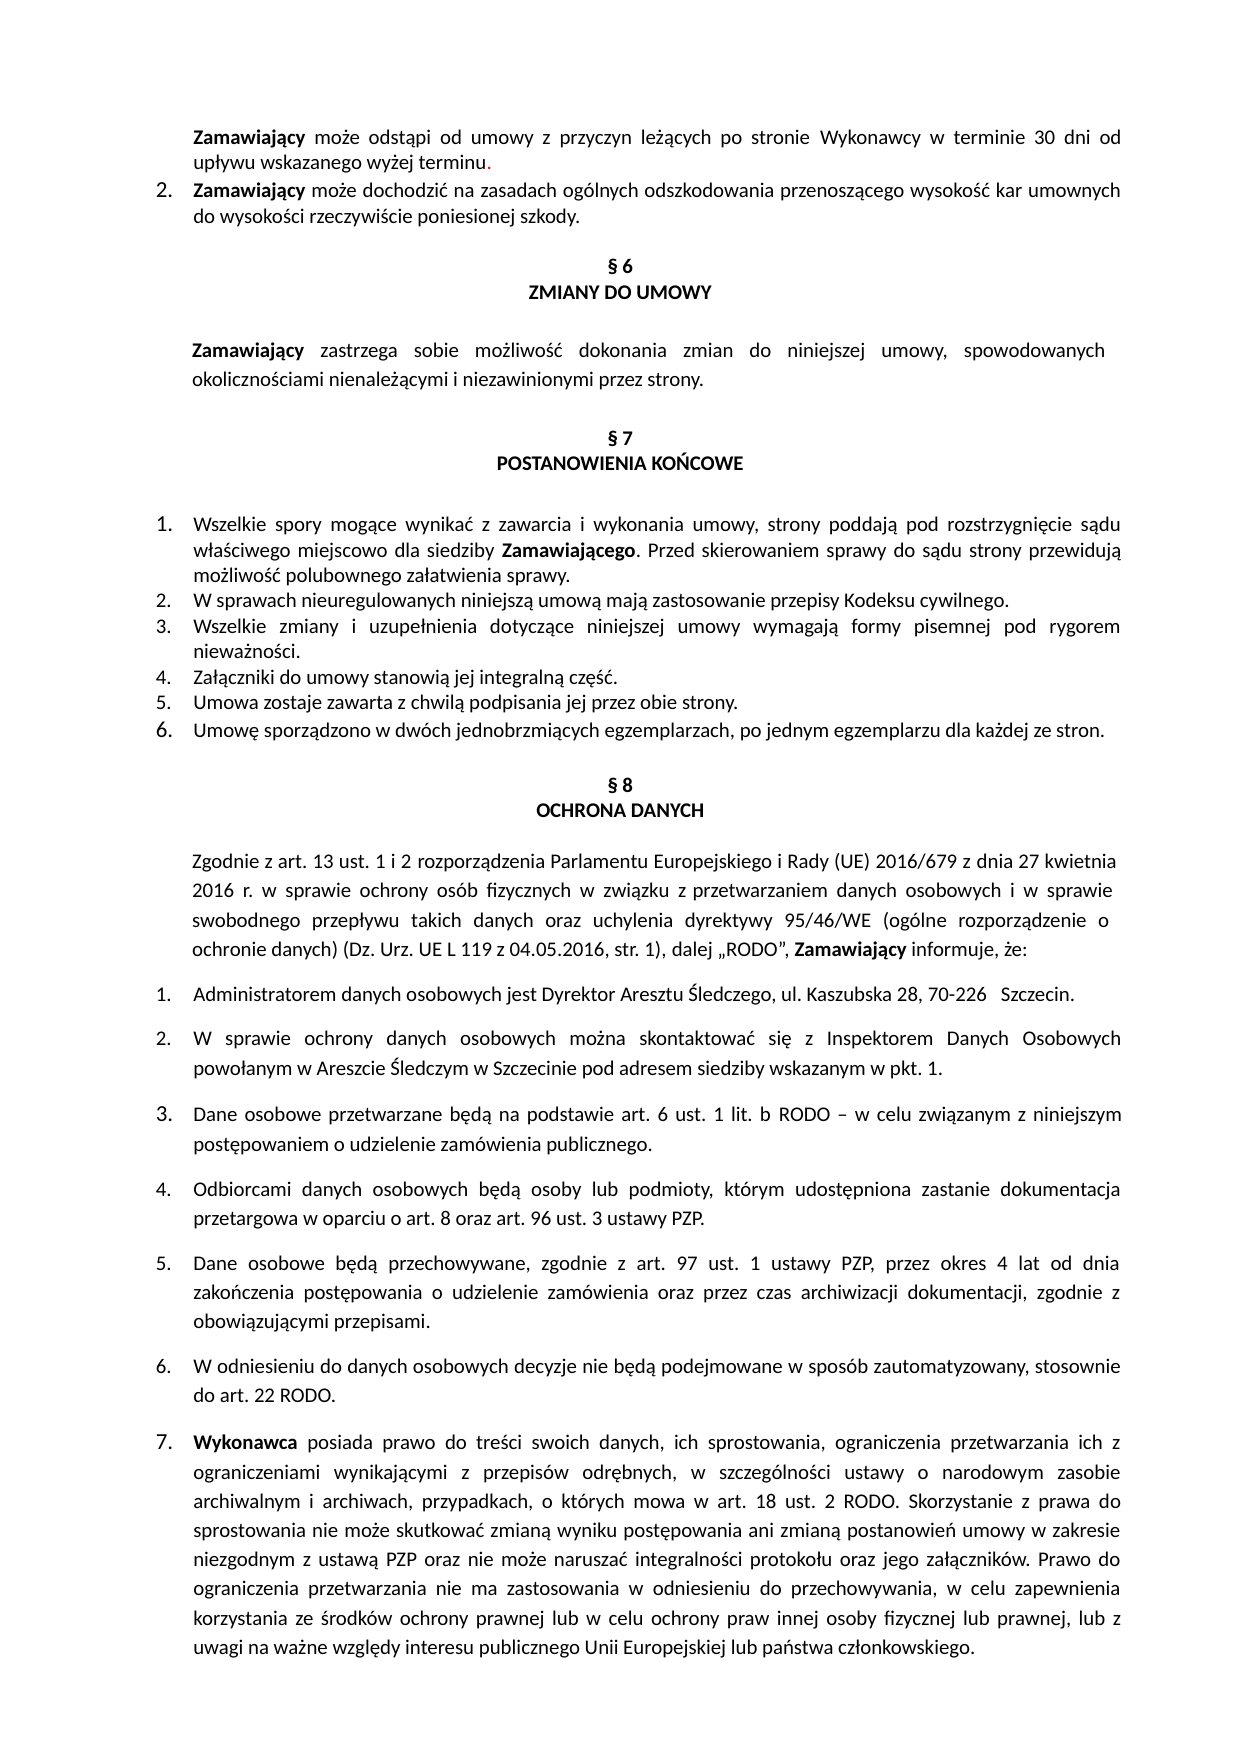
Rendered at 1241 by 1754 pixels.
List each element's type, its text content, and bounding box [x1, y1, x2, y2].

list W odniesieniu do danych osobowych decyzje nie będą podejmowane w sposób zautomatyzowany, stosownie do art. 22 RODO. [156, 1353, 1122, 1408]
text POSTANOWIENIA KOŃCOWE [118, 450, 1122, 476]
list Umowa zostaje zawarta z chwilą podpisania jej przez obie strony. [156, 689, 1122, 715]
text § 7 [118, 425, 1122, 450]
list Odbiorcami danych osobowych będą osoby lub podmioty, którym udostępniona zastanie dokumentacja przetargowa w oparciu o art. 8 oraz art. 96 ust. 3 ustawy PZP. [156, 1176, 1122, 1231]
text OCHRONA DANYCH [118, 798, 1122, 823]
list W sprawie ochrony danych osobowych można skontaktować się z Inspektorem Danych Osobowych powołanym w Areszcie Śledczym w Szczecinie pod adresem siedziby wskazanym w pkt. 1. [156, 1026, 1122, 1080]
list Zamawiający zastrzega sobie możliwość dokonania zmian do niniejszej umowy, spowodowanych okolicznościami nienależącymi i niezawinionymi przez strony. [118, 337, 1122, 392]
list Wykonawca posiada prawo do treści swoich danych, ich sprostowania, ograniczenia przetwarzania ich z ograniczeniami wynikającymi z przepisów odrębnych, w szczególności ustawy o narodowym zasobie archiwalnym i archiwach, przypadkach, o których mowa w art. 18 ust. 2 RODO. Skorzystanie z prawa do sprostowania nie może skutkować zmianą wyniku postępowania ani zmianą postanowień umowy w zakresie niezgodnym z ustawą PZP oraz nie może naruszać integralności protokołu oraz jego załączników. Prawo do ograniczenia przetwarzania nie ma zastosowania w odniesieniu do przechowywania, w celu zapewnienia korzystania ze środków ochrony prawnej lub w celu ochrony praw innej osoby fizycznej lub prawnej, lub z uwagi na ważne względy interesu publicznego Unii Europejskiej lub państwa członkowskiego. [156, 1427, 1122, 1659]
list Wszelkie spory mogące wynikać z zawarcia i wykonania umowy, strony poddają pod rozstrzygnięcie sądu właściwego miejscowo dla siedziby Zamawiającego. Przed skierowaniem sprawy do sądu strony przewidują możliwość polubownego załatwienia sprawy. [156, 509, 1122, 588]
list Zamawiający może dochodzić na zasadach ogólnych odszkodowania przenoszącego wysokość kar umownych do wysokości rzeczywiście poniesionej szkody. [156, 175, 1122, 228]
text Zgodnie z art. 13 ust. 1 i 2 rozporządzenia Parlamentu Europejskiego i Rady (UE) 2016/679 z dnia 27 kwietnia 2016 r. w sprawie ochrony osób fizycznych w związku z przetwarzaniem danych osobowych i w sprawie swobodnego przepływu takich danych oraz uchylenia dyrektywy 95/46/WE (ogólne rozporządzenie o ochronie danych) (Dz. Urz. UE L 119 z 04.05.2016, str. 1), dalej „RODO”, Zamawiający informuje, że: [118, 848, 1122, 961]
text § 6 [118, 254, 1122, 279]
list W sprawach nieuregulowanych niniejszą umową mają zastosowanie przepisy Kodeksu cywilnego. [156, 588, 1122, 613]
list Zamawiający może odstąpi od umowy z przyczyn leżących po stronie Wykonawcy w terminie 30 dni od upływu wskazanego wyżej terminu. [156, 124, 1122, 175]
list Umowę sporządzono w dwóch jednobrzmiących egzemplarzach, po jednym egzemplarzu dla każdej ze stron. [156, 715, 1122, 743]
list Załączniki do umowy stanowią jej integralną część. [156, 664, 1122, 689]
list Dane osobowe przetwarzane będą na podstawie art. 6 ust. 1 lit. b RODO – w celu związanym z niniejszym postępowaniem o udzielenie zamówienia publicznego. [156, 1099, 1122, 1157]
list Dane osobowe będą przechowywane, zgodnie z art. 97 ust. 1 ustawy PZP, przez okres 4 lat od dnia zakończenia postępowania o udzielenie zamówienia oraz przez czas archiwizacji dokumentacji, zgodnie z obowiązującymi przepisami. [156, 1250, 1122, 1334]
list Wszelkie zmiany i uzupełnienia dotyczące niniejszej umowy wymagają formy pisemnej pod rygorem nieważności. [156, 613, 1122, 664]
text ZMIANY DO UMOWY [118, 279, 1122, 304]
list Administratorem danych osobowych jest Dyrektor Aresztu Śledczego, ul. Kaszubska 28, 70-226 Szczecin. [156, 981, 1122, 1006]
text § 8 [118, 772, 1122, 798]
